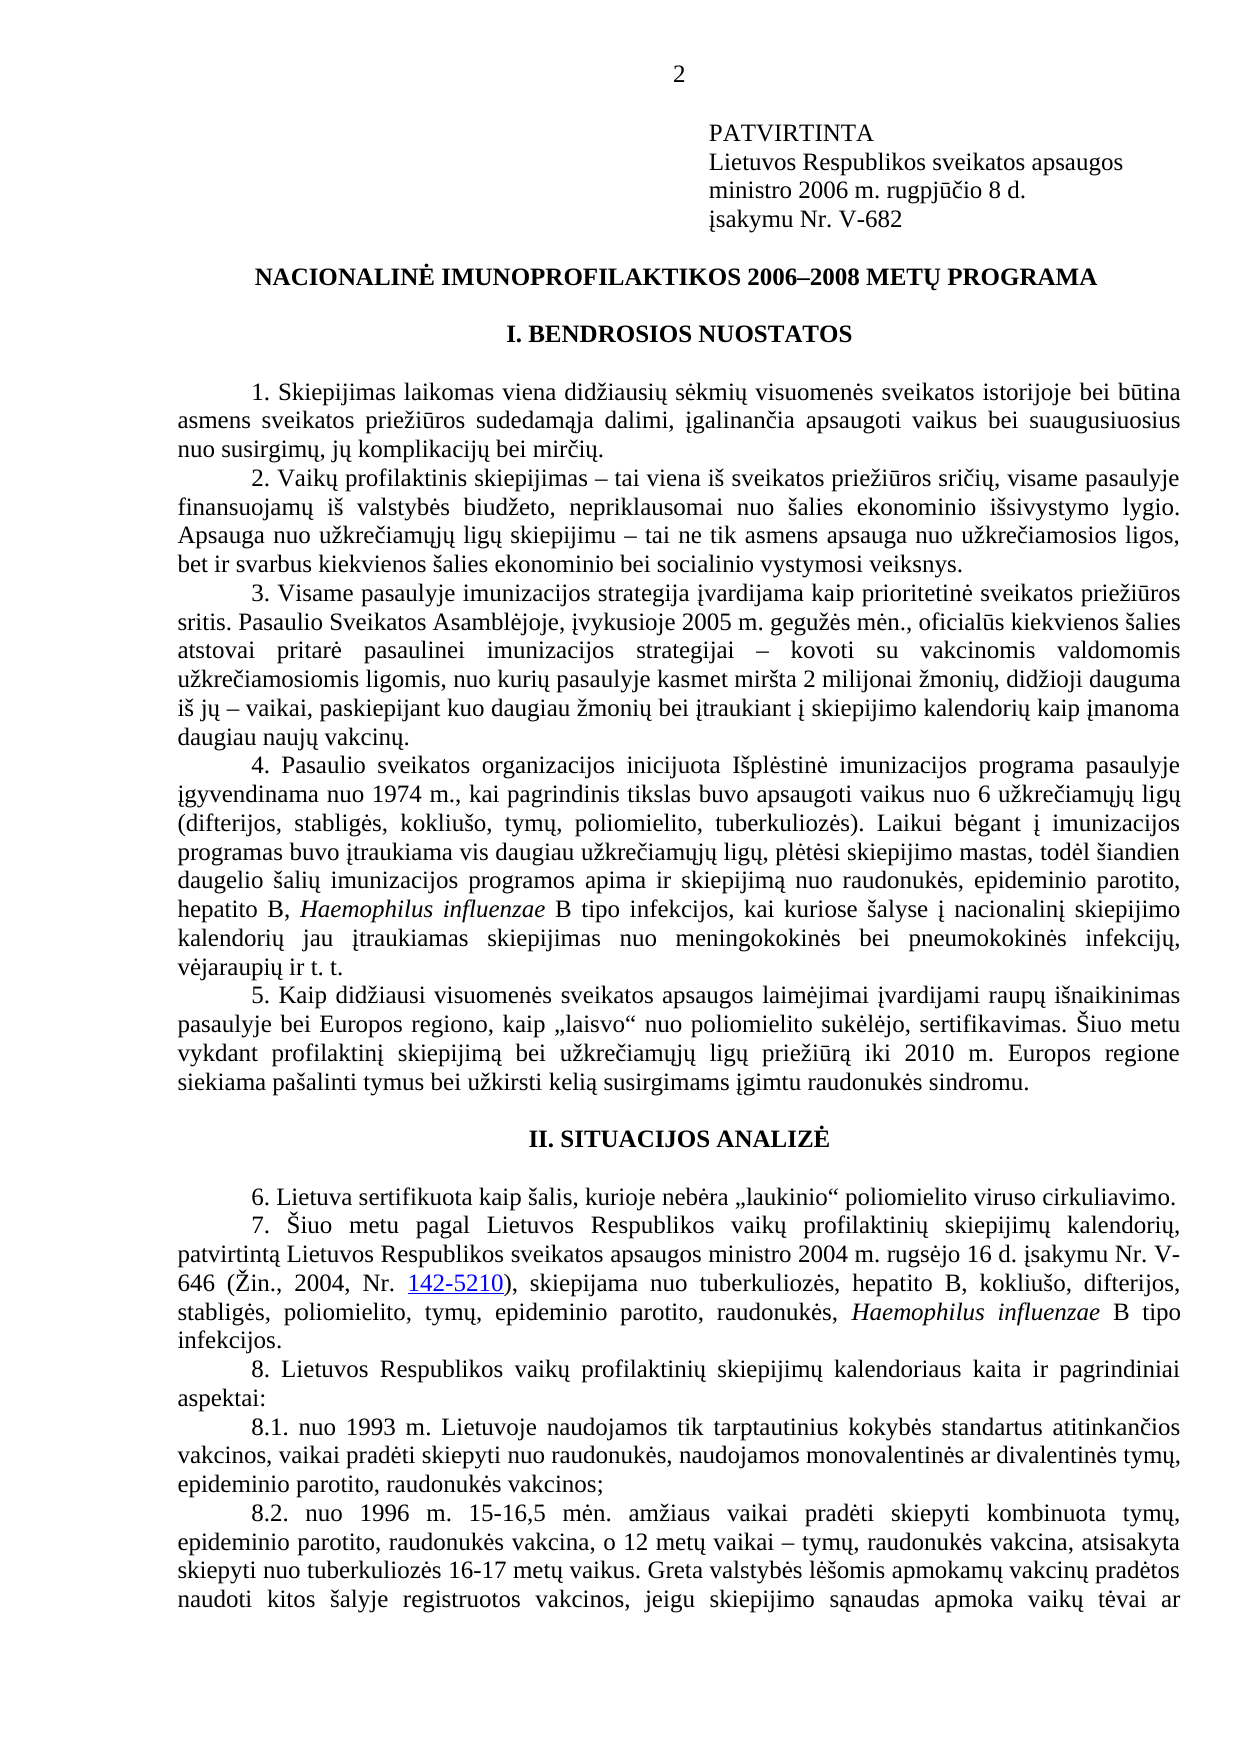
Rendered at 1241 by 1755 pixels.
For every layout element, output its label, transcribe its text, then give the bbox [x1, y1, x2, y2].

text 4. Pasaulio sveikatos organizacijos inicijuota Išplėstinė imunizacijos programa pasaulyje įgyvendinama nuo 1974 m., kai pagrindinis tikslas buvo apsaugoti vaikus nuo 6 užkrečiamųjų ligų (difterijos, stabligės, kokliušo, tymų, poliomielito, tuberkuliozės). Laikui bėgant į imunizacijos programas buvo įtraukiama vis daugiau užkrečiamųjų ligų, plėtėsi skiepijimo mastas, todėl šiandien daugelio šalių imunizacijos programos apima ir skiepijimą nuo raudonukės, epideminio parotito, hepatito B, Haemophilus influenzae B tipo infekcijos, kai kuriose šalyse į nacionalinį skiepijimo kalendorių jau įtraukiamas skiepijimas nuo meningokokinės bei pneumokokinės infekcijų, vėjaraupių ir t. t. [177, 751, 1181, 981]
text I. BENDROSIOS NUOSTATOS [177, 319, 1181, 348]
text įsakymu Nr. V-682 [177, 204, 1181, 233]
text II. SITUACIJOS ANALIZĖ [177, 1124, 1181, 1153]
text 1. Skiepijimas laikomas viena didžiausių sėkmių visuomenės sveikatos istorijoje bei būtina asmens sveikatos priežiūros sudedamąja dalimi, įgalinančia apsaugoti vaikus bei suaugusiuosius nuo susirgimų, jų komplikacijų bei mirčių. [177, 377, 1181, 463]
text 6. Lietuva sertifikuota kaip šalis, kurioje nebėra „laukinio“ poliomielito viruso cirkuliavimo. [177, 1182, 1181, 1211]
text ministro 2006 m. rugpjūčio 8 d. [177, 176, 1181, 204]
text 8.2. nuo 1996 m. 15-16,5 mėn. amžiaus vaikai pradėti skiepyti kombinuota tymų, epideminio parotito, raudonukės vakcina, o 12 metų vaikai – tymų, raudonukės vakcina, atsisakyta skiepyti nuo tuberkuliozės 16-17 metų vaikus. Greta valstybės lėšomis apmokamų vakcinų pradėtos naudoti kitos šalyje registruotos vakcinos, jeigu skiepijimo sąnaudas apmoka vaikų tėvai ar [177, 1498, 1181, 1613]
text Lietuvos Respublikos sveikatos apsaugos [177, 147, 1181, 176]
text 3. Visame pasaulyje imunizacijos strategija įvardijama kaip prioritetinė sveikatos priežiūros sritis. Pasaulio Sveikatos Asamblėjoje, įvykusioje 2005 m. gegužės mėn., oficialūs kiekvienos šalies atstovai pritarė pasaulinei imunizacijos strategijai – kovoti su vakcinomis valdomomis užkrečiamosiomis ligomis, nuo kurių pasaulyje kasmet miršta 2 milijonai žmonių, didžioji dauguma iš jų – vaikai, paskiepijant kuo daugiau žmonių bei įtraukiant į skiepijimo kalendorių kaip įmanoma daugiau naujų vakcinų. [177, 578, 1181, 751]
text 2. Vaikų profilaktinis skiepijimas – tai viena iš sveikatos priežiūros sričių, visame pasaulyje finansuojamų iš valstybės biudžeto, nepriklausomai nuo šalies ekonominio išsivystymo lygio. Apsauga nuo užkrečiamųjų ligų skiepijimu – tai ne tik asmens apsauga nuo užkrečiamosios ligos, bet ir svarbus kiekvienos šalies ekonominio bei socialinio vystymosi veiksnys. [177, 463, 1181, 578]
text 7. Šiuo metu pagal Lietuvos Respublikos vaikų profilaktinių skiepijimų kalendorių, patvirtintą Lietuvos Respublikos sveikatos apsaugos ministro 2004 m. rugsėjo 16 d. įsakymu Nr. V-646 (Žin., 2004, Nr. 142-5210), skiepijama nuo tuberkuliozės, hepatito B, kokliušo, difterijos, stabligės, poliomielito, tymų, epideminio parotito, raudonukės, Haemophilus influenzae B tipo infekcijos. [177, 1211, 1181, 1354]
text 8. Lietuvos Respublikos vaikų profilaktinių skiepijimų kalendoriaus kaita ir pagrindiniai aspektai: [177, 1354, 1181, 1412]
text 5. Kaip didžiausi visuomenės sveikatos apsaugos laimėjimai įvardijami raupų išnaikinimas pasaulyje bei Europos regiono, kaip „laisvo“ nuo poliomielito sukėlėjo, sertifikavimas. Šiuo metu vykdant profilaktinį skiepijimą bei užkrečiamųjų ligų priežiūrą iki 2010 m. Europos regione siekiama pašalinti tymus bei užkirsti kelią susirgimams įgimtu raudonukės sindromu. [177, 981, 1181, 1096]
text NACIONALINĖ IMUNOPROFILAKTIKOS 2006–2008 METŲ PROGRAMA [177, 262, 1181, 291]
text 8.1. nuo 1993 m. Lietuvoje naudojamos tik tarptautinius kokybės standartus atitinkančios vakcinos, vaikai pradėti skiepyti nuo raudonukės, naudojamos monovalentinės ar divalentinės tymų, epideminio parotito, raudonukės vakcinos; [177, 1412, 1181, 1498]
text PATVIRTINTA [709, 118, 1181, 147]
